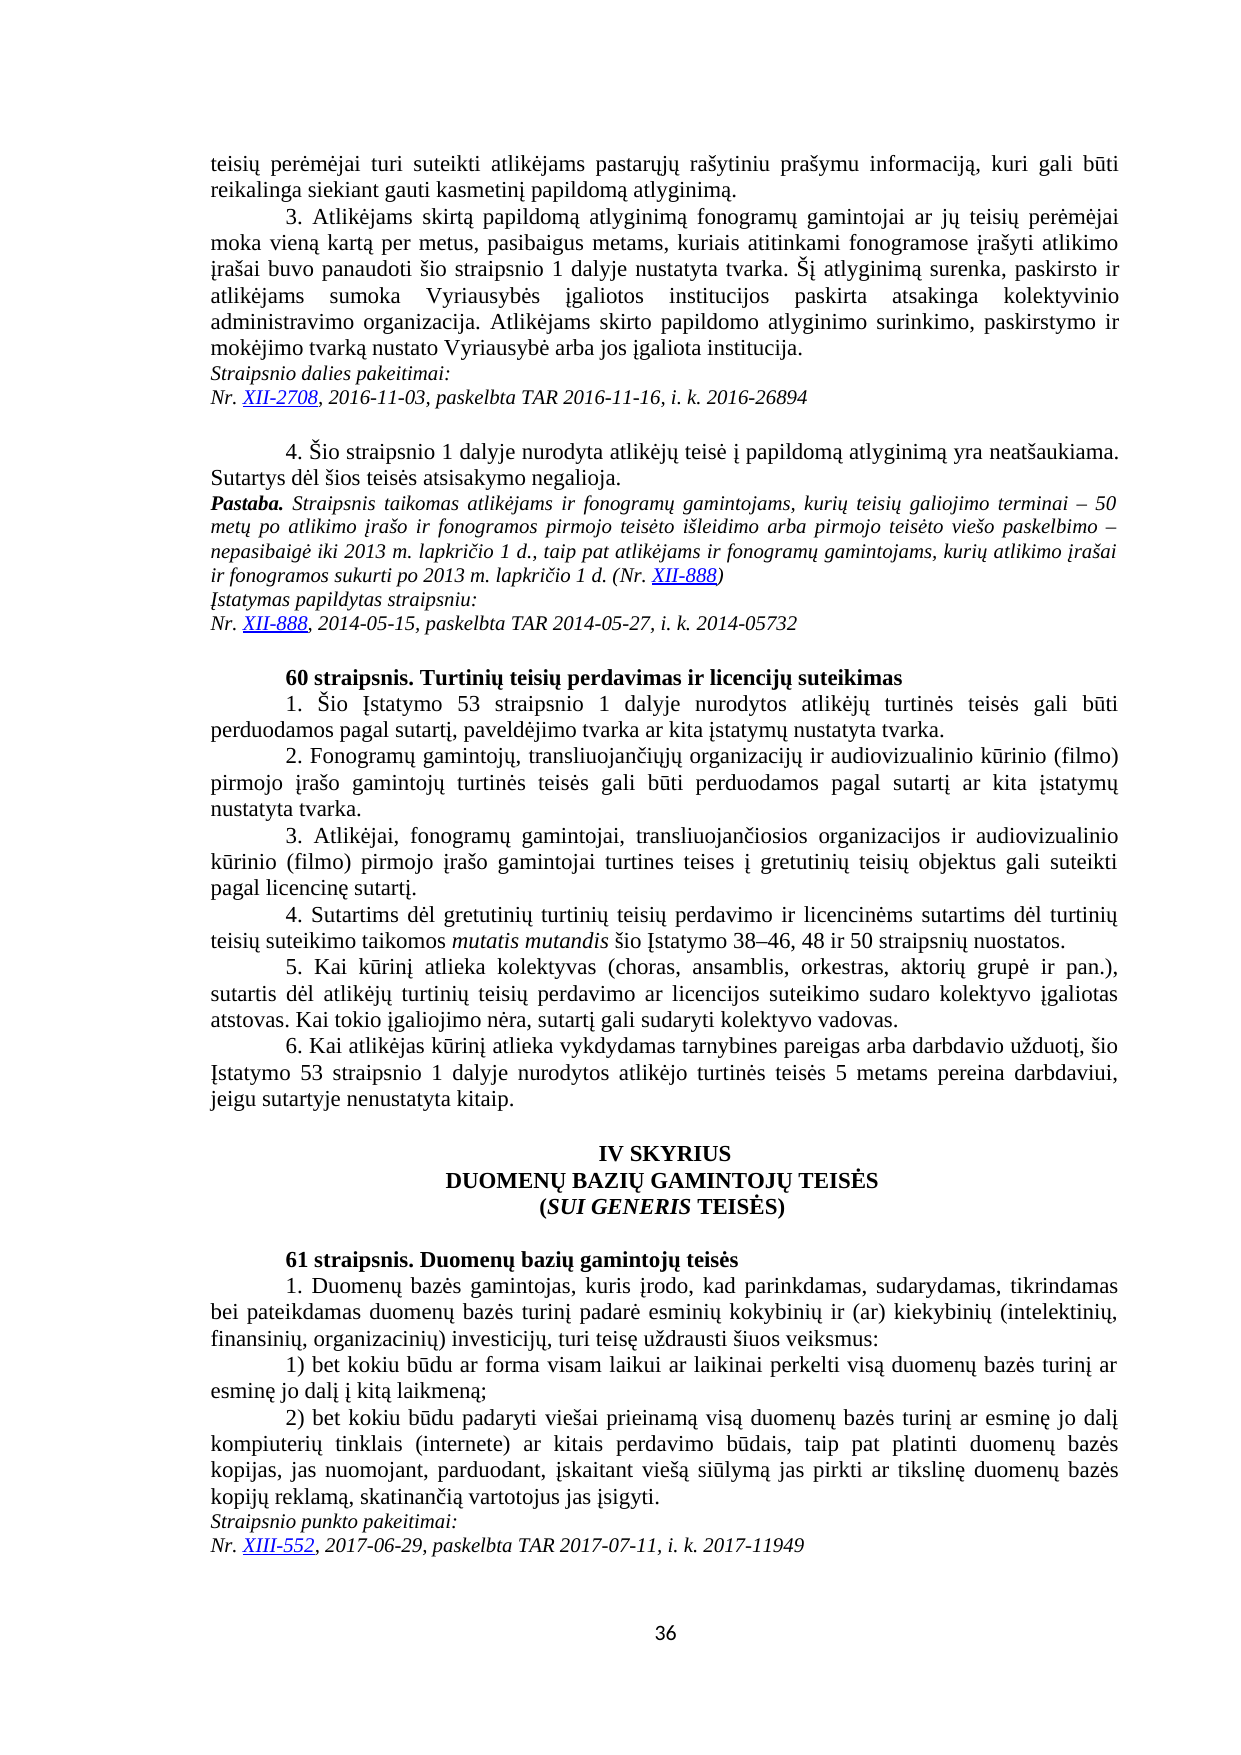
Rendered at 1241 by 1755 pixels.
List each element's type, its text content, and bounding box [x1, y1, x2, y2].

text 1. Šio Įstatymo 53 straipsnio 1 dalyje nurodytos atlikėjų turtinės teisės gali būti perduodamos pagal sutartį, paveldėjimo tvarka ar kita įstatymų nustatyta tvarka. [210, 690, 1119, 743]
subtitle IV SKYRIUS [210, 1140, 1119, 1167]
text 4. Sutartims dėl gretutinių turtinių teisių perdavimo ir licencinėms sutartims dėl turtinių teisių suteikimo taikomos mutatis mutandis šio Įstatymo 38–46, 48 ir 50 straipsnių nuostatos. [210, 901, 1119, 953]
text 3. Atlikėjai, fonogramų gamintojai, transliuojančiosios organizacijos ir audiovizualinio kūrinio (filmo) pirmojo įrašo gamintojai turtines teises į gretutinių teisių objektus gali suteikti pagal licencinę sutartį. [210, 822, 1119, 901]
text 1. Duomenų bazės gamintojas, kuris įrodo, kad parinkdamas, sudarydamas, tikrindamas bei pateikdamas duomenų bazės turinį padarė esminių kokybinių ir (ar) kiekybinių (intelektinių, finansinių, organizacinių) investicijų, turi teisę uždrausti šiuos veiksmus: [210, 1272, 1119, 1351]
text 4. Šio straipsnio 1 dalyje nurodyta atlikėjų teisė į papildomą atlyginimą yra neatšaukiama. Sutartys dėl šios teisės atsisakymo negalioja. [210, 438, 1120, 490]
text DUOMENŲ BAZIŲ GAMINTOJŲ TEISĖS [210, 1167, 1119, 1193]
text Įstatymas papildytas straipsniu: [210, 587, 1119, 611]
text 2. Fonogramų gamintojų, transliuojančiųjų organizacijų ir audiovizualinio kūrinio (filmo) pirmojo įrašo gamintojų turtinės teisės gali būti perduodamos pagal sutartį ar kita įstatymų nustatyta tvarka. [210, 743, 1119, 822]
text (SUI GENERIS TEISĖS) [210, 1193, 1119, 1219]
text 2) bet kokiu būdu padaryti viešai prieinamą visą duomenų bazės turinį ar esminę jo dalį kompiuterių tinklais (internete) ar kitais perdavimo būdais, taip pat platinti duomenų bazės kopijas, jas nuomojant, parduodant, įskaitant viešą siūlymą jas pirkti ar tikslinę duomenų bazės kopijų reklamą, skatinančią vartotojus jas įsigyti. [210, 1404, 1120, 1509]
text Nr. XIII-552, 2017-06-29, paskelbta TAR 2017-07-11, i. k. 2017-11949 [210, 1533, 1120, 1557]
text 3. Atlikėjams skirtą papildomą atlyginimą fonogramų gamintojai ar jų teisių perėmėjai moka vieną kartą per metus, pasibaigus metams, kuriais atitinkami fonogramose įrašyti atlikimo įrašai buvo panaudoti šio straipsnio 1 dalyje nustatyta tvarka. Šį atlyginimą surenka, paskirsto ir atlikėjams sumoka Vyriausybės įgaliotos institucijos paskirta atsakinga kolektyvinio administravimo organizacija. Atlikėjams skirto papildomo atlyginimo surinkimo, paskirstymo ir mokėjimo tvarką nustato Vyriausybė arba jos įgaliota institucija. [210, 203, 1120, 361]
text Straipsnio punkto pakeitimai: [210, 1509, 1120, 1533]
text 61 straipsnis. Duomenų bazių gamintojų teisės [210, 1246, 1119, 1272]
text Straipsnio dalies pakeitimai: [210, 361, 1120, 385]
text 5. Kai kūrinį atlieka kolektyvas (choras, ansamblis, orkestras, aktorių grupė ir pan.), sutartis dėl atlikėjų turtinių teisių perdavimo ar licencijos suteikimo sudaro kolektyvo įgaliotas atstovas. Kai tokio įgaliojimo nėra, sutartį gali sudaryti kolektyvo vadovas. [210, 953, 1119, 1032]
text 1) bet kokiu būdu ar forma visam laikui ar laikinai perkelti visą duomenų bazės turinį ar esminę jo dalį į kitą laikmeną; [210, 1351, 1119, 1404]
text 60 straipsnis. Turtinių teisių perdavimas ir licencijų suteikimas [210, 663, 1119, 690]
text Nr. XII-2708, 2016-11-03, paskelbta TAR 2016-11-16, i. k. 2016-26894 [210, 385, 1120, 409]
text 6. Kai atlikėjas kūrinį atlieka vykdydamas tarnybines pareigas arba darbdavio užduotį, šio Įstatymo 53 straipsnio 1 dalyje nurodytos atlikėjo turtinės teisės 5 metams pereina darbdaviui, jeigu sutartyje nenustatyta kitaip. [210, 1032, 1119, 1112]
text Nr. XII-888, 2014-05-15, paskelbta TAR 2014-05-27, i. k. 2014-05732 [210, 611, 1120, 635]
text teisių perėmėjai turi suteikti atlikėjams pastarųjų rašytiniu prašymu informaciją, kuri gali būti reikalinga siekiant gauti kasmetinį papildomą atlyginimą. [210, 150, 1120, 203]
text Pastaba. Straipsnis taikomas atlikėjams ir fonogramų gamintojams, kurių teisių galiojimo terminai – 50 metų po atlikimo įrašo ir fonogramos pirmojo teisėto išleidimo arba pirmojo teisėto viešo paskelbimo – nepasibaigė iki 2013 m. lapkričio 1 d., taip pat atlikėjams ir fonogramų gamintojams, kurių atlikimo įrašai ir fonogramos sukurti po 2013 m. lapkričio 1 d. (Nr. XII-888) [210, 490, 1119, 587]
